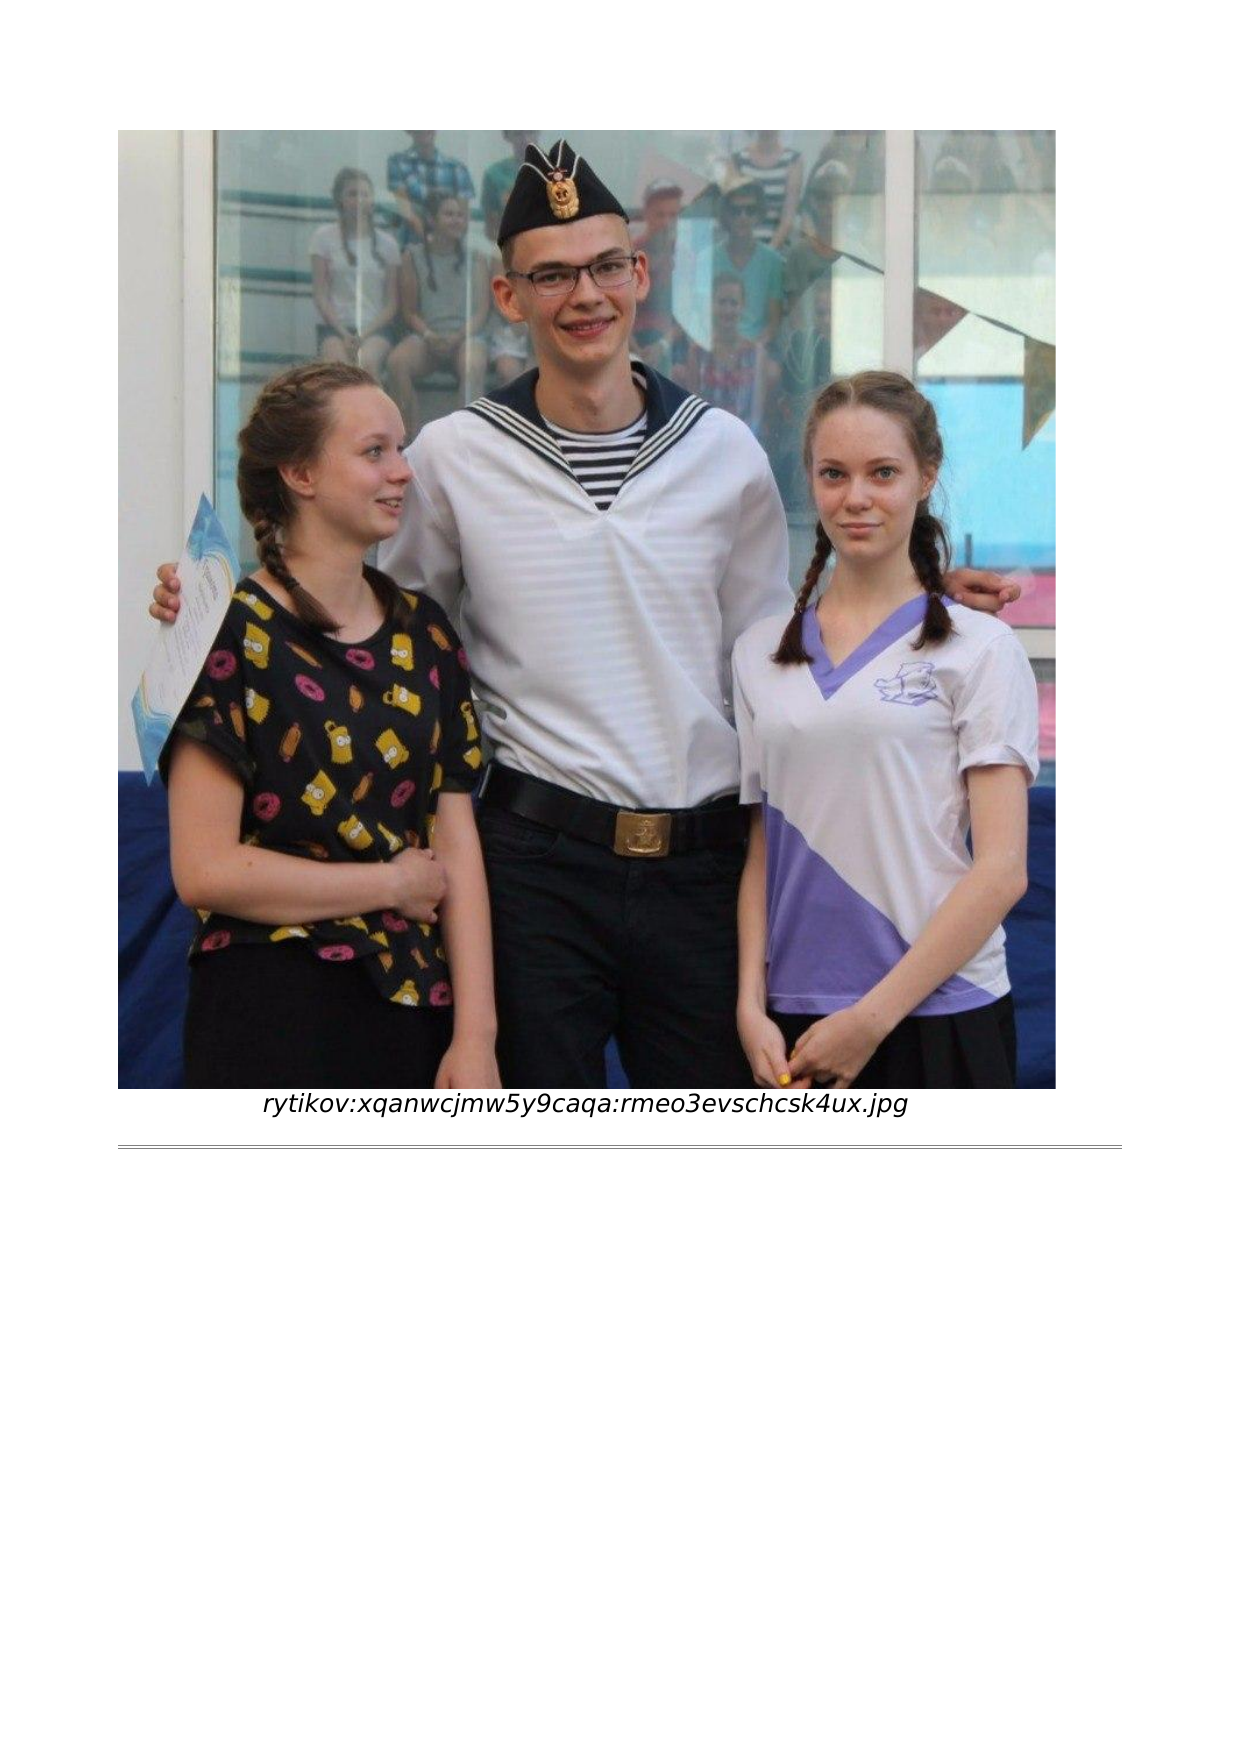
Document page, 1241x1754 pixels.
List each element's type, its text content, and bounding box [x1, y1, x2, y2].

text rytikov:xqanwcjmw5y9caqa:rmeo3evschcsk4ux.jpg [118, 1089, 1056, 1118]
picture [118, 130, 1056, 1089]
